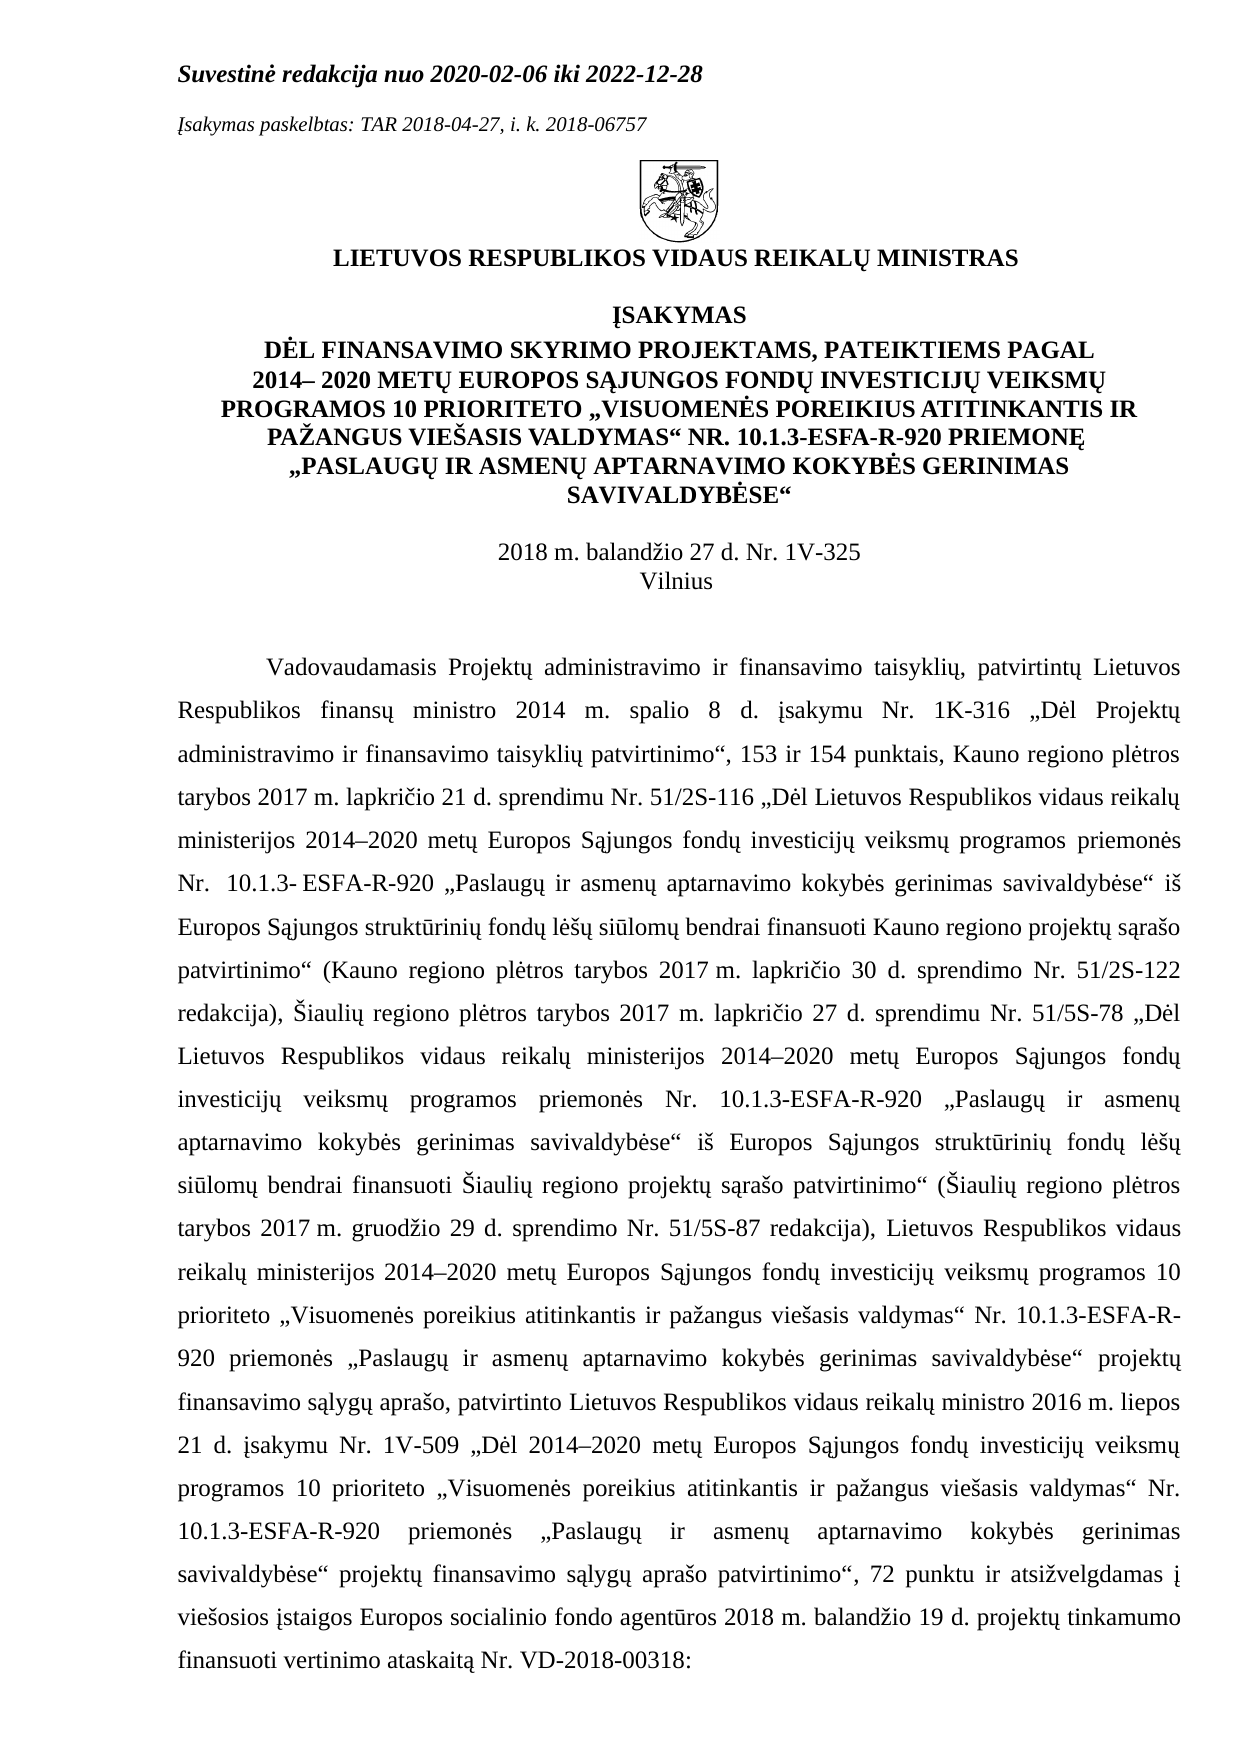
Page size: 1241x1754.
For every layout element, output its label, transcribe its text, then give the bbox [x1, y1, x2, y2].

text Suvestinė redakcija nuo 2020-02-06 iki 2022-12-28 [177, 59, 1181, 88]
text Vadovaudamasis Projektų administravimo ir finansavimo taisyklių, patvirtintų Lietuvos Respublikos finansų ministro 2014 m. spalio 8 d. įsakymu Nr. 1K-316 „Dėl Projektų administravimo ir finansavimo taisyklių patvirtinimo“, 153 ir 154 punktais, Kauno regiono plėtros tarybos 2017 m. lapkričio 21 d. sprendimu Nr. 51/2S-116 „Dėl Lietuvos Respublikos vidaus reikalų ministerijos 2014–2020 metų Europos Sąjungos fondų investicijų veiksmų programos priemonės Nr. 10.1.3- ESFA-R-920 „Paslaugų ir asmenų aptarnavimo kokybės gerinimas savivaldybėse“ iš Europos Sąjungos struktūrinių fondų lėšų siūlomų bendrai finansuoti Kauno regiono projektų sąrašo patvirtinimo“ (Kauno regiono plėtros tarybos 2017 m. lapkričio 30 d. sprendimo Nr. 51/2S-122 redakcija), Šiaulių regiono plėtros tarybos 2017 m. lapkričio 27 d. sprendimu Nr. 51/5S-78 „Dėl Lietuvos Respublikos vidaus reikalų ministerijos 2014–2020 metų Europos Sąjungos fondų investicijų veiksmų programos priemonės Nr. 10.1.3-ESFA-R-920 „Paslaugų ir asmenų aptarnavimo kokybės gerinimas savivaldybėse“ iš Europos Sąjungos struktūrinių fondų lėšų siūlomų bendrai finansuoti Šiaulių regiono projektų sąrašo patvirtinimo“ (Šiaulių regiono plėtros tarybos 2017 m. gruodžio 29 d. sprendimo Nr. 51/5S-87 redakcija), Lietuvos Respublikos vidaus reikalų ministerijos 2014–2020 metų Europos Sąjungos fondų investicijų veiksmų programos 10 prioriteto „Visuomenės poreikius atitinkantis ir pažangus viešasis valdymas“ Nr. 10.1.3-ESFA-R-920 priemonės „Paslaugų ir asmenų aptarnavimo kokybės gerinimas savivaldybėse“ projektų finansavimo sąlygų aprašo, patvirtinto Lietuvos Respublikos vidaus reikalų ministro 2016 m. liepos 21 d. įsakymu Nr. 1V-509 „Dėl 2014–2020 metų Europos Sąjungos fondų investicijų veiksmų programos 10 prioriteto „Visuomenės poreikius atitinkantis ir pažangus viešasis valdymas“ Nr. 10.1.3-ESFA-R-920 priemonės „Paslaugų ir asmenų aptarnavimo kokybės gerinimas savivaldybėse“ projektų finansavimo sąlygų aprašo patvirtinimo“, 72 punktu ir atsižvelgdamas į viešosios įstaigos Europos socialinio fondo agentūros 2018 m. balandžio 19 d. projektų tinkamumo finansuoti vertinimo ataskaitą Nr. VD-2018-00318: [177, 652, 1181, 1674]
text 2018 m. balandžio 27 d. Nr. 1V-325 [177, 537, 1181, 566]
text LIETUVOS RESPUBLIKOS VIDAUS REIKALŲ MINISTRAS [177, 243, 1181, 272]
text Įsakymas paskelbtas: TAR 2018-04-27, i. k. 2018-06757 [177, 112, 1181, 136]
text ĮSAKYMAS [177, 300, 1181, 329]
text Vilnius [177, 566, 1181, 595]
text „PASLAUGŲ IR ASMENŲ APTARNAVIMO KOKYBĖS GERINIMAS SAVIVALDYBĖSE“ [177, 451, 1181, 509]
text DĖL FINANSAVIMO SKYRIMO PROJEKTAMS, PATEIKTiems PAGAL 2014– 2020 METŲ EUROPOS SĄJUNGOS FONDŲ INVESTICIJŲ VEIKSMŲ PROGRAMOS 10 PRIORITETO „VISUOMENĖS POREIKIUS ATITINKANTIS IR PAŽANGUS VIEŠASIS VALDYMAS“ NR. 10.1.3-ESFA-R-920 PRIEMONĘ [177, 329, 1181, 451]
